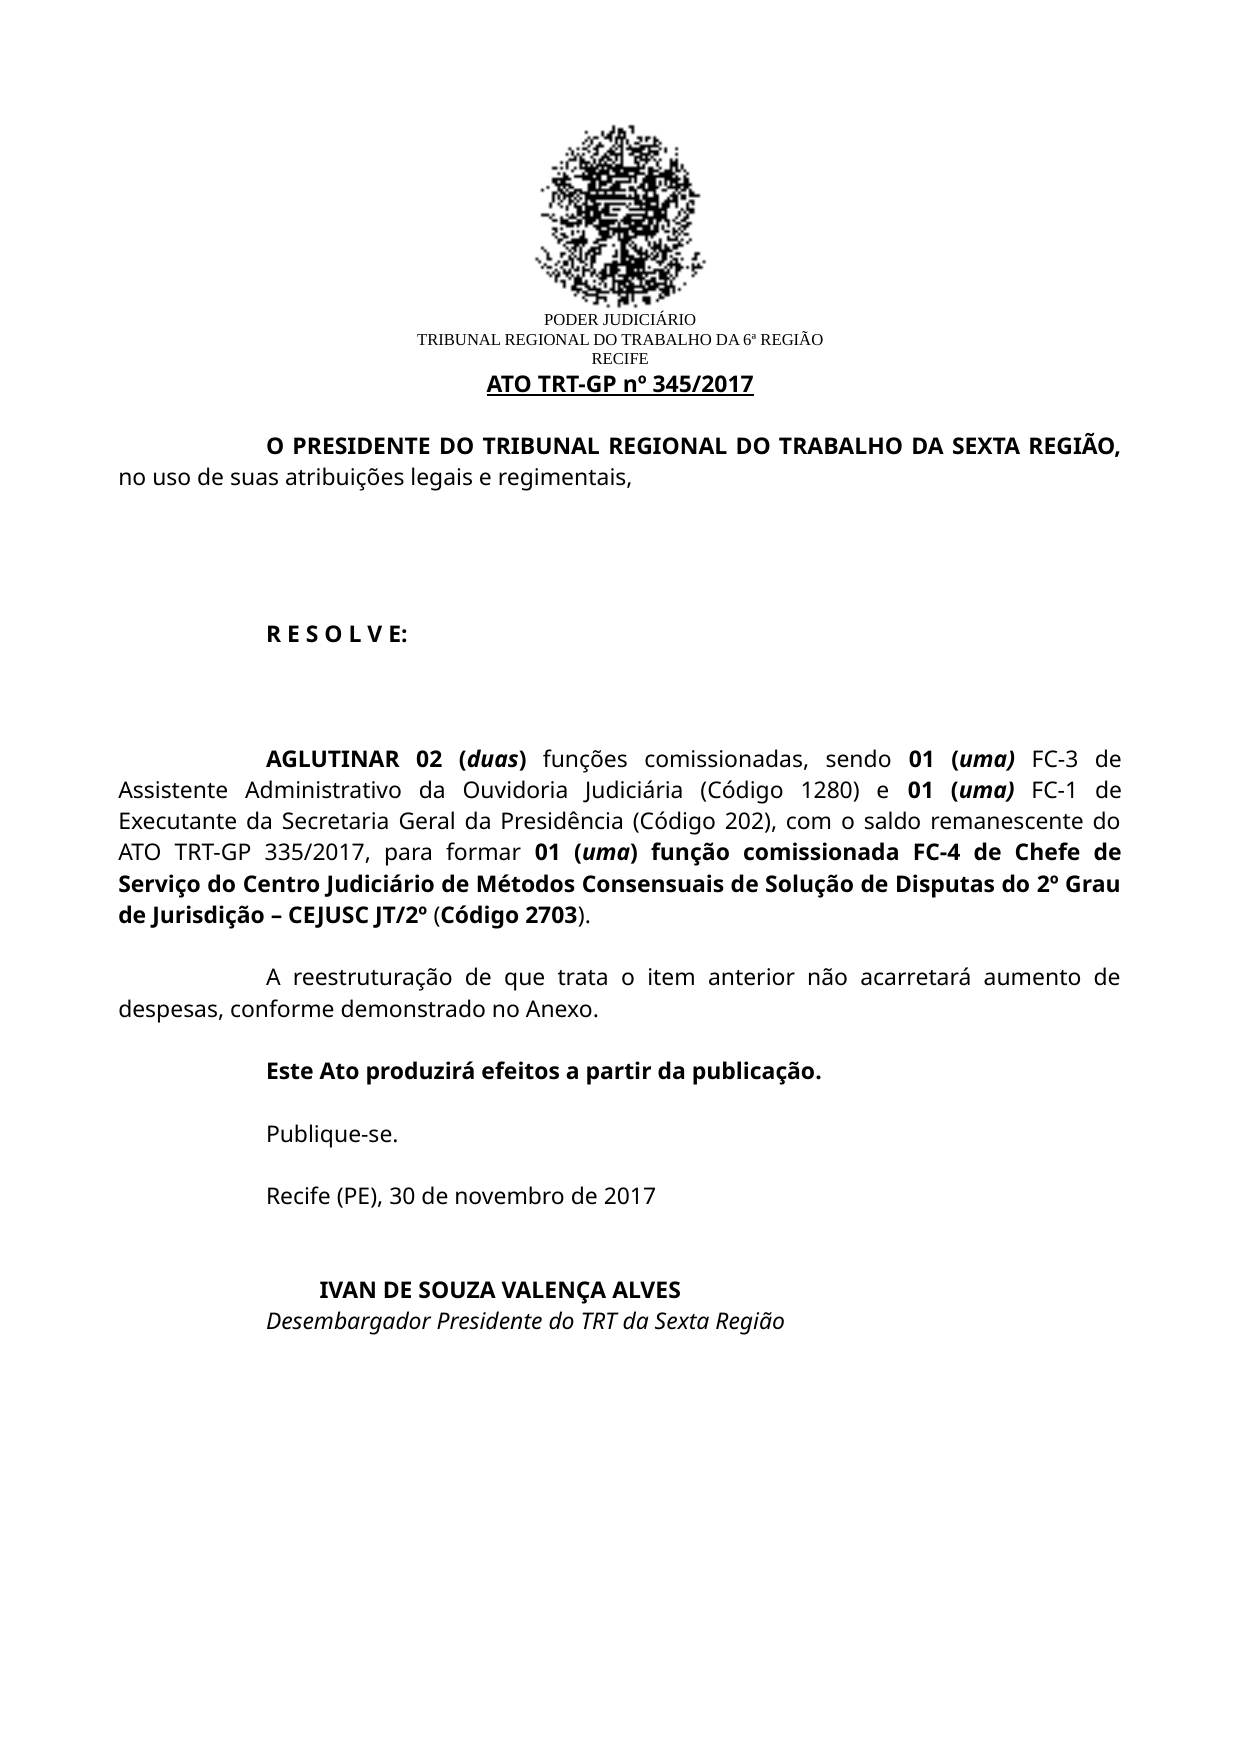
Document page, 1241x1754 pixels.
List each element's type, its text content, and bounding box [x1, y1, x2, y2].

picture [531, 118, 709, 311]
text RECIFE [118, 348, 1122, 368]
text AGLUTINAR 02 (duas) funções comissionadas, sendo 01 (uma) FC-3 de Assistente Administrativo da Ouvidoria Judiciária (Código 1280) e 01 (uma) FC-1 de Executante da Secretaria Geral da Presidência (Código 202), com o saldo remanescente do ATO TRT-GP 335/2017, para formar 01 (uma) função comissionada FC-4 de Chefe de Serviço do Centro Judiciário de Métodos Consensuais de Solução de Disputas do 2º Grau de Jurisdição – CEJUSC JT/2º (Código 2703). [118, 743, 1122, 930]
text PODER JUDICIÁRIO [118, 310, 1122, 329]
text ATO TRT-GP nº 345/2017 [118, 368, 1122, 399]
text R E S O L V E: [118, 618, 1122, 649]
text A reestruturação de que trata o item anterior não acarretará aumento de despesas, conforme demonstrado no Anexo. [118, 961, 1122, 1024]
text Publique-se. [118, 1118, 1122, 1149]
text Recife (PE), 30 de novembro de 2017 [118, 1180, 1122, 1211]
text O PRESIDENTE DO TRIBUNAL REGIONAL DO TRABALHO DA SEXTA REGIÃO, no uso de suas atribuições legais e regimentais, [118, 430, 1122, 493]
text Este Ato produzirá efeitos a partir da publicação. [118, 1055, 1184, 1086]
text IVAN DE SOUZA VALENÇA ALVES [266, 1274, 1122, 1305]
text Desembargador Presidente do TRT da Sexta Região [266, 1305, 1122, 1336]
text TRIBUNAL REGIONAL DO TRABALHO DA 6ª REGIÃO [118, 329, 1122, 348]
